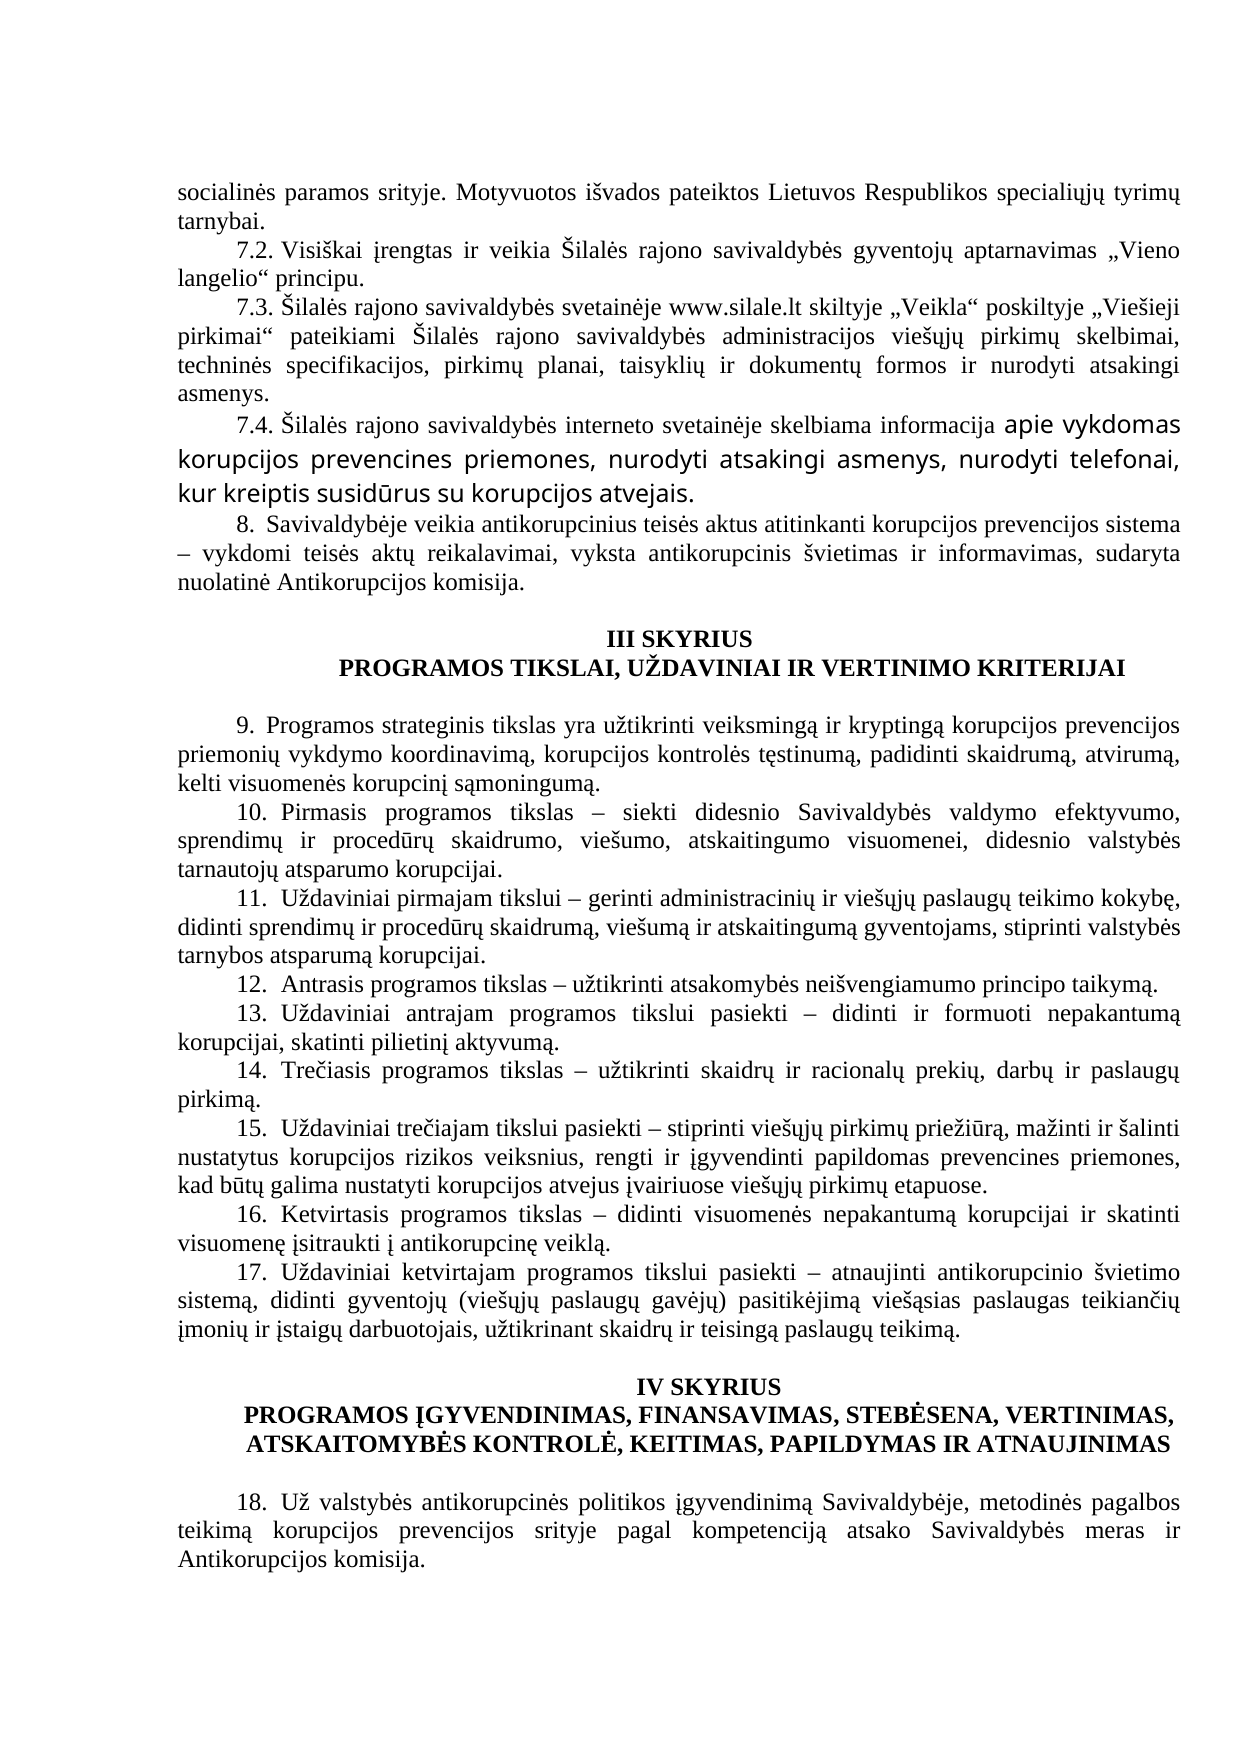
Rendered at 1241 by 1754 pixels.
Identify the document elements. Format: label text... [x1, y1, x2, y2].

text PROGRAMOS ĮGYVENDINIMAS, FINANSAVIMAS, STEBĖSENA, VERTINIMAS, ATSKAITOMYBĖS KONTROLĖ, KEITIMAS, PAPILDYMAS IR ATNAUJINIMAS [236, 1401, 1181, 1458]
text 11. Uždaviniai pirmajam tikslui – gerinti administracinių ir viešųjų paslaugų teikimo kokybę, didinti sprendimų ir procedūrų skaidrumą, viešumą ir atskaitingumą gyventojams, stiprinti valstybės tarnybos atsparumą korupcijai. [177, 883, 1181, 969]
text IV SKYRIUS [236, 1372, 1181, 1401]
text 14. Trečiasis programos tikslas – užtikrinti skaidrų ir racionalų prekių, darbų ir paslaugų pirkimą. [177, 1056, 1181, 1113]
text 9. Programos strateginis tikslas yra užtikrinti veiksmingą ir kryptingą korupcijos prevencijos priemonių vykdymo koordinavimą, korupcijos kontrolės tęstinumą, padidinti skaidrumą, atvirumą, kelti visuomenės korupcinį sąmoningumą. [177, 711, 1181, 797]
text 16. Ketvirtasis programos tikslas – didinti visuomenės nepakantumą korupcijai ir skatinti visuomenę įsitraukti į antikorupcinę veiklą. [177, 1199, 1181, 1257]
text 7.4. Šilalės rajono savivaldybės interneto svetainėje skelbiama informacija apie vykdomas korupcijos prevencines priemones, nurodyti atsakingi asmenys, nurodyti telefonai, kur kreiptis susidūrus su korupcijos atvejais. [177, 407, 1181, 509]
text 17. Uždaviniai ketvirtajam programos tikslui pasiekti – atnaujinti antikorupcinio švietimo sistemą, didinti gyventojų (viešųjų paslaugų gavėjų) pasitikėjimą viešąsias paslaugas teikiančių įmonių ir įstaigų darbuotojais, užtikrinant skaidrų ir teisingą paslaugų teikimą. [177, 1257, 1181, 1343]
text 8. Savivaldybėje veikia antikorupcinius teisės aktus atitinkanti korupcijos prevencijos sistema – vykdomi teisės aktų reikalavimai, vyksta antikorupcinis švietimas ir informavimas, sudaryta nuolatinė Antikorupcijos komisija. [177, 509, 1181, 596]
text PROGRAMOS TIKSLAI, UŽDAVINIAI IR VERTINIMO KRITERIJAI [177, 653, 1228, 682]
text socialinės paramos srityje. Motyvuotos išvados pateiktos Lietuvos Respublikos specialiųjų tyrimų tarnybai. [177, 177, 1181, 235]
text 18. Už valstybės antikorupcinės politikos įgyvendinimą Savivaldybėje, metodinės pagalbos teikimą korupcijos prevencijos srityje pagal kompetenciją atsako Savivaldybės meras ir Antikorupcijos komisija. [177, 1487, 1181, 1573]
text 13. Uždaviniai antrajam programos tikslui pasiekti – didinti ir formuoti nepakantumą korupcijai, skatinti pilietinį aktyvumą. [177, 998, 1181, 1056]
text 10. Pirmasis programos tikslas – siekti didesnio Savivaldybės valdymo efektyvumo, sprendimų ir procedūrų skaidrumo, viešumo, atskaitingumo visuomenei, didesnio valstybės tarnautojų atsparumo korupcijai. [177, 797, 1181, 883]
text 7.3. Šilalės rajono savivaldybės svetainėje www.silale.lt skiltyje „Veikla“ poskiltyje „Viešieji pirkimai“ pateikiami Šilalės rajono savivaldybės administracijos viešųjų pirkimų skelbimai, techninės specifikacijos, pirkimų planai, taisyklių ir dokumentų formos ir nurodyti atsakingi asmenys. [177, 292, 1181, 407]
text III SKYRIUS [177, 624, 1181, 653]
text 7.2. Visiškai įrengtas ir veikia Šilalės rajono savivaldybės gyventojų aptarnavimas „Vieno langelio“ principu. [177, 235, 1181, 292]
text 15. Uždaviniai trečiajam tikslui pasiekti – stiprinti viešųjų pirkimų priežiūrą, mažinti ir šalinti nustatytus korupcijos rizikos veiksnius, rengti ir įgyvendinti papildomas prevencines priemones, kad būtų galima nustatyti korupcijos atvejus įvairiuose viešųjų pirkimų etapuose. [177, 1113, 1181, 1199]
text 12. Antrasis programos tikslas – užtikrinti atsakomybės neišvengiamumo principo taikymą. [177, 969, 1181, 998]
